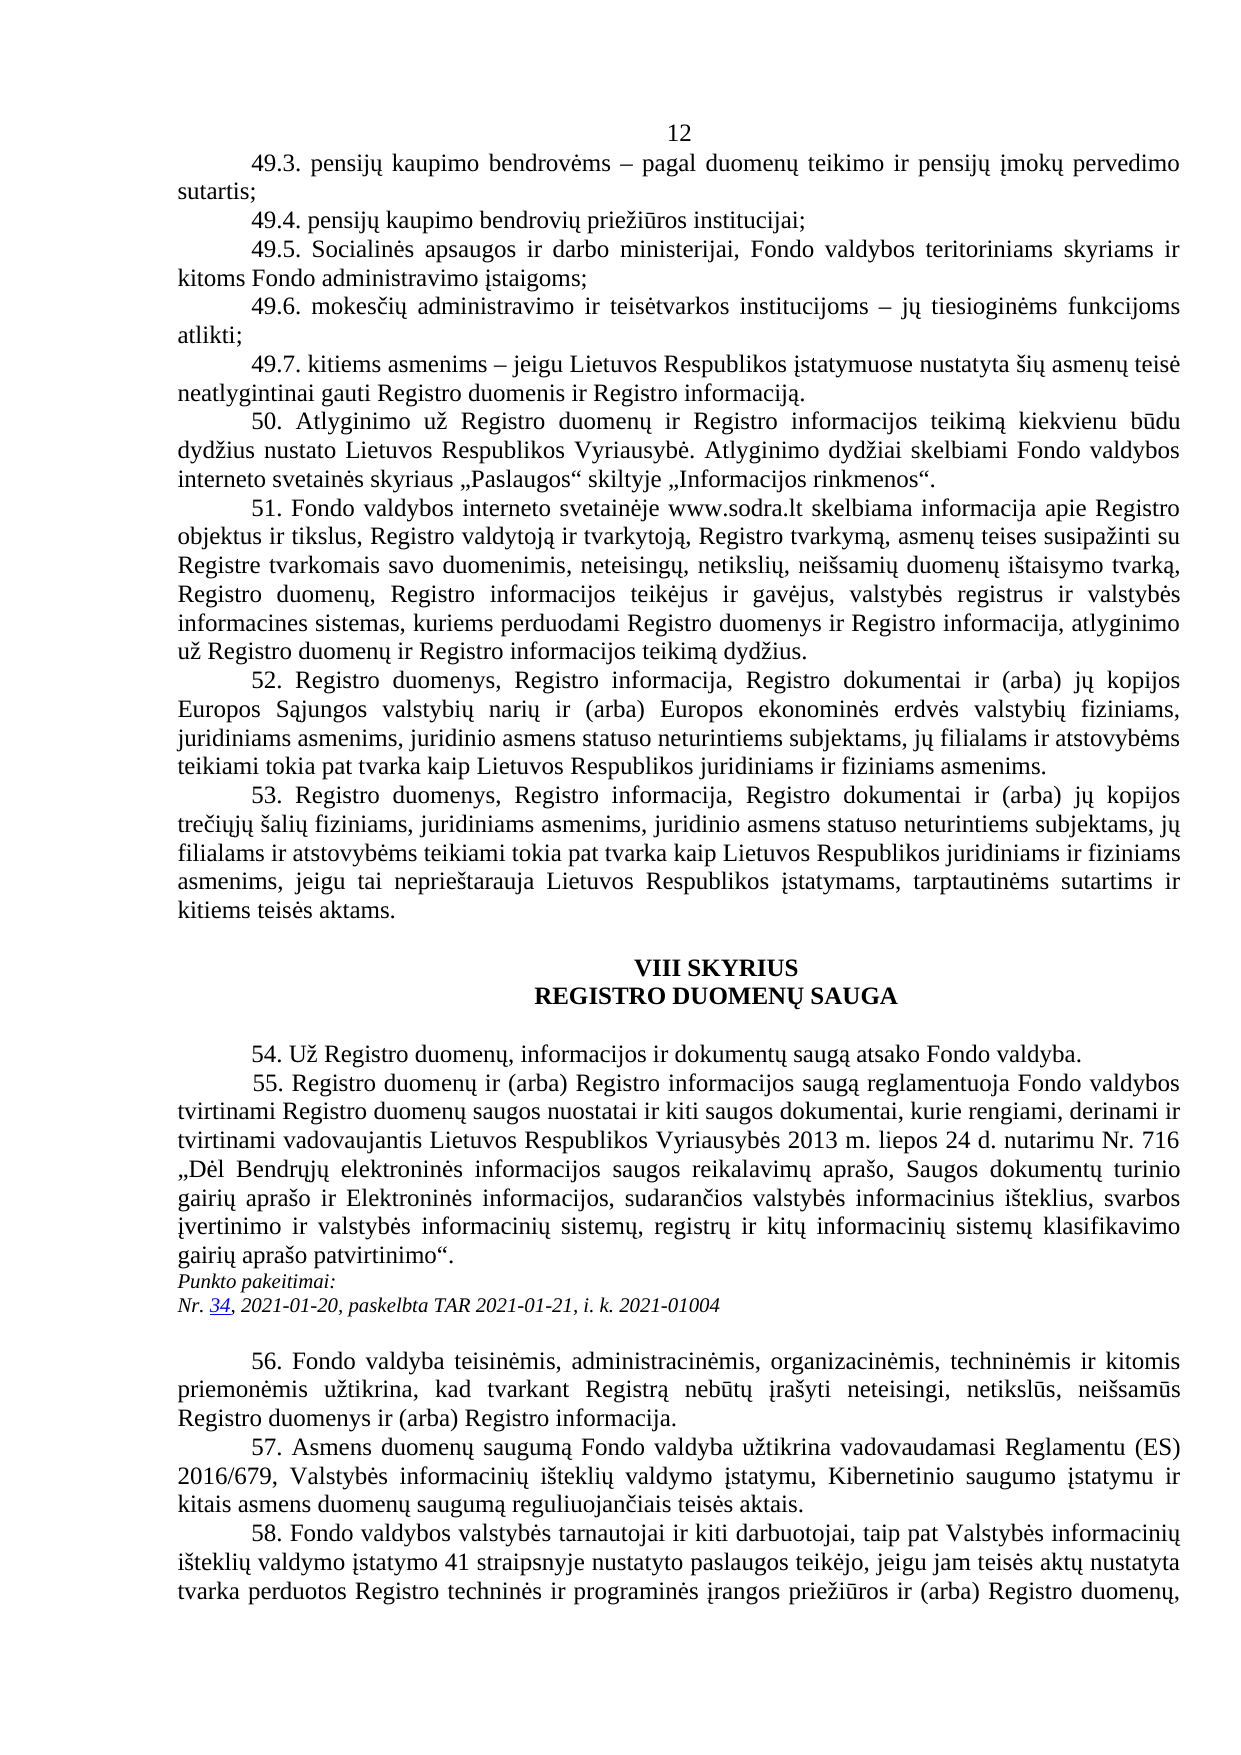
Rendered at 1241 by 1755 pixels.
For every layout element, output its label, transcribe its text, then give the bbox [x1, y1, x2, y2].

text 49.3. pensijų kaupimo bendrovėms – pagal duomenų teikimo ir pensijų įmokų pervedimo sutartis; [177, 148, 1181, 205]
text 58. Fondo valdybos valstybės tarnautojai ir kiti darbuotojai, taip pat Valstybės informacinių išteklių valdymo įstatymo 41 straipsnyje nustatyto paslaugos teikėjo, jeigu jam teisės aktų nustatyta tvarka perduotos Registro techninės ir programinės įrangos priežiūros ir (arba) Registro duomenų, [177, 1518, 1181, 1604]
text 55. Registro duomenų ir (arba) Registro informacijos saugą reglamentuoja Fondo valdybos tvirtinami Registro duomenų saugos nuostatai ir kiti saugos dokumentai, kurie rengiami, derinami ir tvirtinami vadovaujantis Lietuvos Respublikos Vyriausybės 2013 m. liepos 24 d. nutarimu Nr. 716 „Dėl Bendrųjų elektroninės informacijos saugos reikalavimų aprašo, Saugos dokumentų turinio gairių aprašo ir Elektroninės informacijos, sudarančios valstybės informacinius išteklius, svarbos įvertinimo ir valstybės informacinių sistemų, registrų ir kitų informacinių sistemų klasifikavimo gairių aprašo patvirtinimo“. [177, 1068, 1181, 1269]
text REGISTRO DUOMENŲ SAUGA [177, 981, 1181, 1010]
text 49.7. kitiems asmenims – jeigu Lietuvos Respublikos įstatymuose nustatyta šių asmenų teisė neatlygintinai gauti Registro duomenis ir Registro informaciją. [177, 349, 1181, 406]
text Punkto pakeitimai: [177, 1269, 1181, 1293]
text 49.4. pensijų kaupimo bendrovių priežiūros institucijai; [177, 205, 1181, 234]
text Nr. 34, 2021-01-20, paskelbta TAR 2021-01-21, i. k. 2021-01004 [177, 1293, 1181, 1317]
text 56. Fondo valdyba teisinėmis, administracinėmis, organizacinėmis, techninėmis ir kitomis priemonėmis užtikrina, kad tvarkant Registrą nebūtų įrašyti neteisingi, netikslūs, neišsamūs Registro duomenys ir (arba) Registro informacija. [177, 1346, 1181, 1432]
text 49.6. mokesčių administravimo ir teisėtvarkos institucijoms – jų tiesioginėms funkcijoms atlikti; [177, 291, 1181, 349]
text 51. Fondo valdybos interneto svetainėje www.sodra.lt skelbiama informacija apie Registro objektus ir tikslus, Registro valdytoją ir tvarkytoją, Registro tvarkymą, asmenų teises susipažinti su Registre tvarkomais savo duomenimis, neteisingų, netikslių, neišsamių duomenų ištaisymo tvarką, Registro duomenų, Registro informacijos teikėjus ir gavėjus, valstybės registrus ir valstybės informacines sistemas, kuriems perduodami Registro duomenys ir Registro informacija, atlyginimo už Registro duomenų ir Registro informacijos teikimą dydžius. [177, 493, 1181, 665]
text 50. Atlyginimo už Registro duomenų ir Registro informacijos teikimą kiekvienu būdu dydžius nustato Lietuvos Respublikos Vyriausybė. Atlyginimo dydžiai skelbiami Fondo valdybos interneto svetainės skyriaus „Paslaugos“ skiltyje „Informacijos rinkmenos“. [177, 406, 1181, 493]
text 52. Registro duomenys, Registro informacija, Registro dokumentai ir (arba) jų kopijos Europos Sąjungos valstybių narių ir (arba) Europos ekonominės erdvės valstybių fiziniams, juridiniams asmenims, juridinio asmens statuso neturintiems subjektams, jų filialams ir atstovybėms teikiami tokia pat tvarka kaip Lietuvos Respublikos juridiniams ir fiziniams asmenims. [177, 665, 1181, 780]
text 49.5. Socialinės apsaugos ir darbo ministerijai, Fondo valdybos teritoriniams skyriams ir kitoms Fondo administravimo įstaigoms; [177, 234, 1181, 291]
text VIII SKYRIUS [177, 953, 1181, 981]
text 54. Už Registro duomenų, informacijos ir dokumentų saugą atsako Fondo valdyba. [177, 1039, 1181, 1068]
text 57. Asmens duomenų saugumą Fondo valdyba užtikrina vadovaudamasi Reglamentu (ES) 2016/679, Valstybės informacinių išteklių valdymo įstatymu, Kibernetinio saugumo įstatymu ir kitais asmens duomenų saugumą reguliuojančiais teisės aktais. [177, 1432, 1181, 1518]
text 53. Registro duomenys, Registro informacija, Registro dokumentai ir (arba) jų kopijos trečiųjų šalių fiziniams, juridiniams asmenims, juridinio asmens statuso neturintiems subjektams, jų filialams ir atstovybėms teikiami tokia pat tvarka kaip Lietuvos Respublikos juridiniams ir fiziniams asmenims, jeigu tai neprieštarauja Lietuvos Respublikos įstatymams, tarptautinėms sutartims ir kitiems teisės aktams. [177, 780, 1181, 924]
